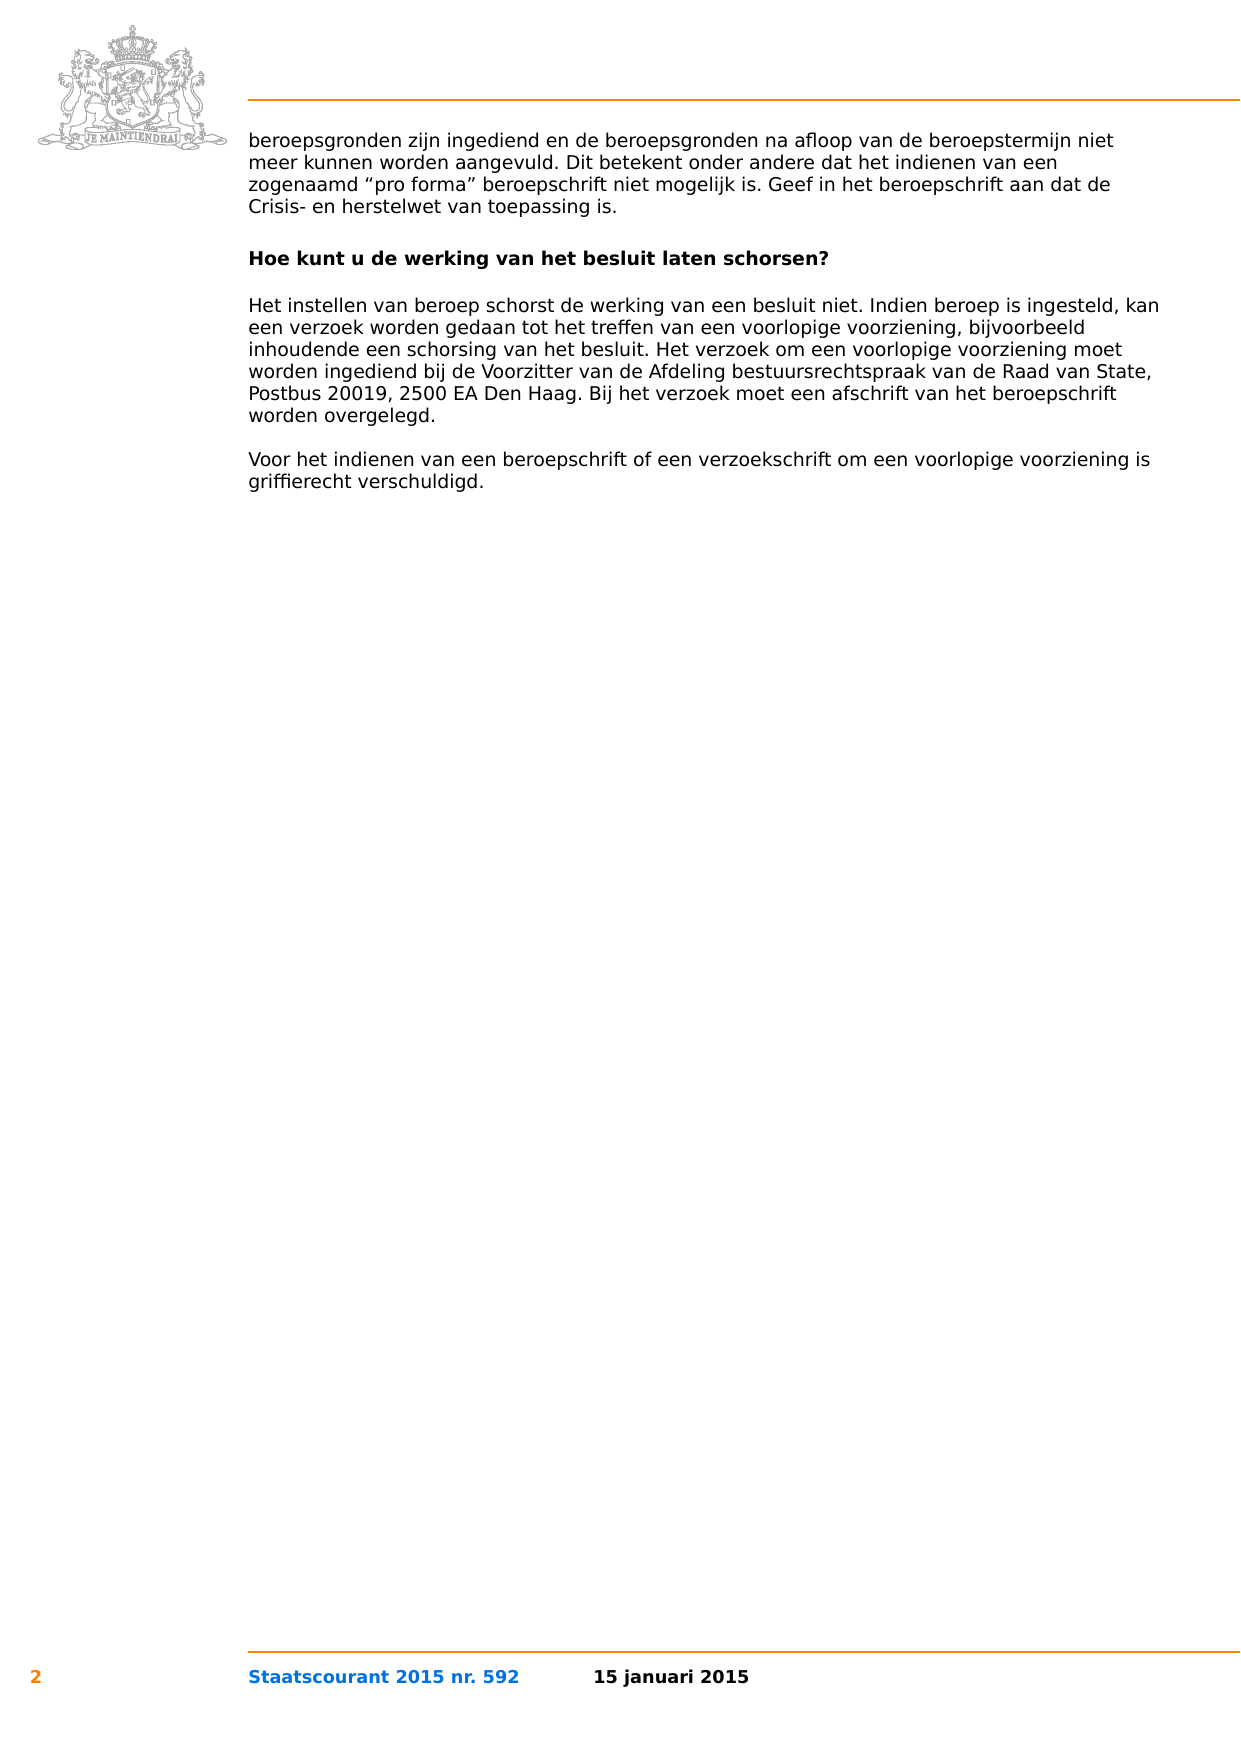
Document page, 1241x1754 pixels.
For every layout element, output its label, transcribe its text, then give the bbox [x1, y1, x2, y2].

text beroepsgronden zijn ingediend en de beroepsgronden na afloop van de beroepstermijn niet meer kunnen worden aangevuld. Dit betekent onder andere dat het indienen van een zogenaamd “pro forma” beroepschrift niet mogelijk is. Geef in het beroepschrift aan dat de Crisis- en herstelwet van toepassing is. [248, 130, 1163, 218]
text Het instellen van beroep schorst de werking van een besluit niet. Indien beroep is ingesteld, kan een verzoek worden gedaan tot het treffen van een voorlopige voorziening, bijvoorbeeld inhoudende een schorsing van het besluit. Het verzoek om een voorlopige voorziening moet worden ingediend bij de Voorzitter van de Afdeling bestuursrechtspraak van de Raad van State, Postbus 20019, 2500 EA Den Haag. Bij het verzoek moet een afschrift van het beroepschrift worden overgelegd. [248, 295, 1163, 427]
picture [38, 25, 227, 150]
subtitle Hoe kunt u de werking van het besluit laten schorsen? [248, 248, 1163, 270]
text Voor het indienen van een beroepschrift of een verzoekschrift om een voorlopige voorziening is griffierecht verschuldigd. [248, 448, 1163, 492]
